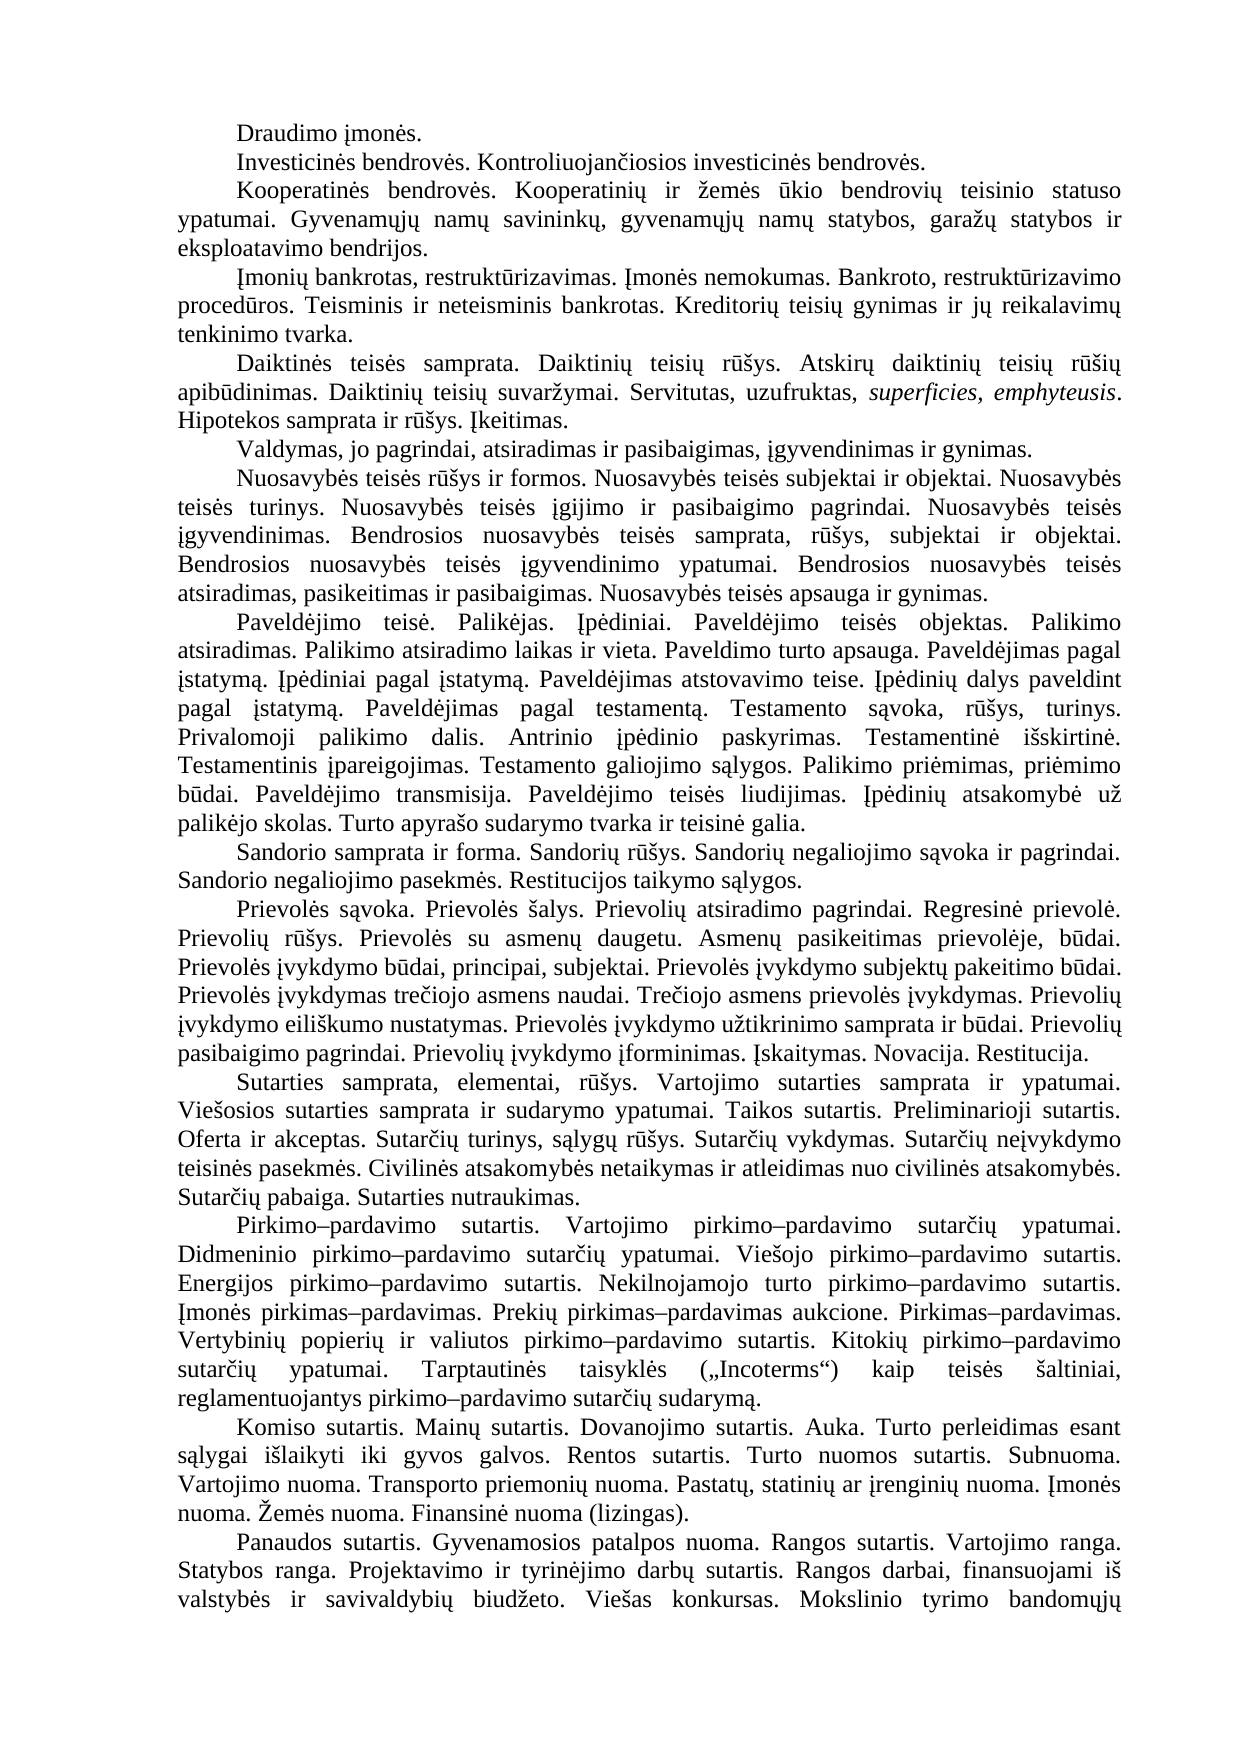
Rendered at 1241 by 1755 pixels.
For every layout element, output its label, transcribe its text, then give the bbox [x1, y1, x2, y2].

text Sandorio samprata ir forma. Sandorių rūšys. Sandorių negaliojimo sąvoka ir pagrindai. Sandorio negaliojimo pasekmės. Restitucijos taikymo sąlygos. [177, 837, 1122, 894]
text Įmonių bankrotas, restruktūrizavimas. Įmonės nemokumas. Bankroto, restruktūrizavimo procedūros. Teisminis ir neteisminis bankrotas. Kreditorių teisių gynimas ir jų reikalavimų tenkinimo tvarka. [177, 262, 1122, 348]
text Draudimo įmonės. [177, 118, 1122, 147]
text Kooperatinės bendrovės. Kooperatinių ir žemės ūkio bendrovių teisinio statuso ypatumai. Gyvenamųjų namų savininkų, gyvenamųjų namų statybos, garažų statybos ir eksploatavimo bendrijos. [177, 176, 1122, 262]
text Daiktinės teisės samprata. Daiktinių teisių rūšys. Atskirų daiktinių teisių rūšių apibūdinimas. Daiktinių teisių suvaržymai. Servitutas, uzufruktas, superficies, emphyteusis. Hipotekos samprata ir rūšys. Įkeitimas. [177, 348, 1122, 434]
text Pirkimo–pardavimo sutartis. Vartojimo pirkimo–pardavimo sutarčių ypatumai. Didmeninio pirkimo–pardavimo sutarčių ypatumai. Viešojo pirkimo–pardavimo sutartis. Energijos pirkimo–pardavimo sutartis. Nekilnojamojo turto pirkimo–pardavimo sutartis. Įmonės pirkimas–pardavimas. Prekių pirkimas–pardavimas aukcione. Pirkimas–pardavimas. Vertybinių popierių ir valiutos pirkimo–pardavimo sutartis. Kitokių pirkimo–pardavimo sutarčių ypatumai. Tarptautinės taisyklės („Incoterms“) kaip teisės šaltiniai, reglamentuojantys pirkimo–pardavimo sutarčių sudarymą. [177, 1211, 1122, 1412]
text Valdymas, jo pagrindai, atsiradimas ir pasibaigimas, įgyvendinimas ir gynimas. [177, 434, 1122, 463]
text Paveldėjimo teisė. Palikėjas. Įpėdiniai. Paveldėjimo teisės objektas. Palikimo atsiradimas. Palikimo atsiradimo laikas ir vieta. Paveldimo turto apsauga. Paveldėjimas pagal įstatymą. Įpėdiniai pagal įstatymą. Paveldėjimas atstovavimo teise. Įpėdinių dalys paveldint pagal įstatymą. Paveldėjimas pagal testamentą. Testamento sąvoka, rūšys, turinys. Privalomoji palikimo dalis. Antrinio įpėdinio paskyrimas. Testamentinė išskirtinė. Testamentinis įpareigojimas. Testamento galiojimo sąlygos. Palikimo priėmimas, priėmimo būdai. Paveldėjimo transmisija. Paveldėjimo teisės liudijimas. Įpėdinių atsakomybė už palikėjo skolas. Turto apyrašo sudarymo tvarka ir teisinė galia. [177, 607, 1122, 837]
text Sutarties samprata, elementai, rūšys. Vartojimo sutarties samprata ir ypatumai. Viešosios sutarties samprata ir sudarymo ypatumai. Taikos sutartis. Preliminarioji sutartis. Oferta ir akceptas. Sutarčių turinys, sąlygų rūšys. Sutarčių vykdymas. Sutarčių neįvykdymo teisinės pasekmės. Civilinės atsakomybės netaikymas ir atleidimas nuo civilinės atsakomybės. Sutarčių pabaiga. Sutarties nutraukimas. [177, 1067, 1122, 1211]
text Investicinės bendrovės. Kontroliuojančiosios investicinės bendrovės. [177, 147, 1122, 176]
text Komiso sutartis. Mainų sutartis. Dovanojimo sutartis. Auka. Turto perleidimas esant sąlygai išlaikyti iki gyvos galvos. Rentos sutartis. Turto nuomos sutartis. Subnuoma. Vartojimo nuoma. Transporto priemonių nuoma. Pastatų, statinių ar įrenginių nuoma. Įmonės nuoma. Žemės nuoma. Finansinė nuoma (lizingas). [177, 1412, 1122, 1527]
text Prievolės sąvoka. Prievolės šalys. Prievolių atsiradimo pagrindai. Regresinė prievolė. Prievolių rūšys. Prievolės su asmenų daugetu. Asmenų pasikeitimas prievolėje, būdai. Prievolės įvykdymo būdai, principai, subjektai. Prievolės įvykdymo subjektų pakeitimo būdai. Prievolės įvykdymas trečiojo asmens naudai. Trečiojo asmens prievolės įvykdymas. Prievolių įvykdymo eiliškumo nustatymas. Prievolės įvykdymo užtikrinimo samprata ir būdai. Prievolių pasibaigimo pagrindai. Prievolių įvykdymo įforminimas. Įskaitymas. Novacija. Restitucija. [177, 894, 1122, 1067]
text Panaudos sutartis. Gyvenamosios patalpos nuoma. Rangos sutartis. Vartojimo ranga. Statybos ranga. Projektavimo ir tyrinėjimo darbų sutartis. Rangos darbai, finansuojami iš valstybės ir savivaldybių biudžeto. Viešas konkursas. Mokslinio tyrimo bandomųjų [177, 1527, 1122, 1613]
text Nuosavybės teisės rūšys ir formos. Nuosavybės teisės subjektai ir objektai. Nuosavybės teisės turinys. Nuosavybės teisės įgijimo ir pasibaigimo pagrindai. Nuosavybės teisės įgyvendinimas. Bendrosios nuosavybės teisės samprata, rūšys, subjektai ir objektai. Bendrosios nuosavybės teisės įgyvendinimo ypatumai. Bendrosios nuosavybės teisės atsiradimas, pasikeitimas ir pasibaigimas. Nuosavybės teisės apsauga ir gynimas. [177, 463, 1122, 607]
